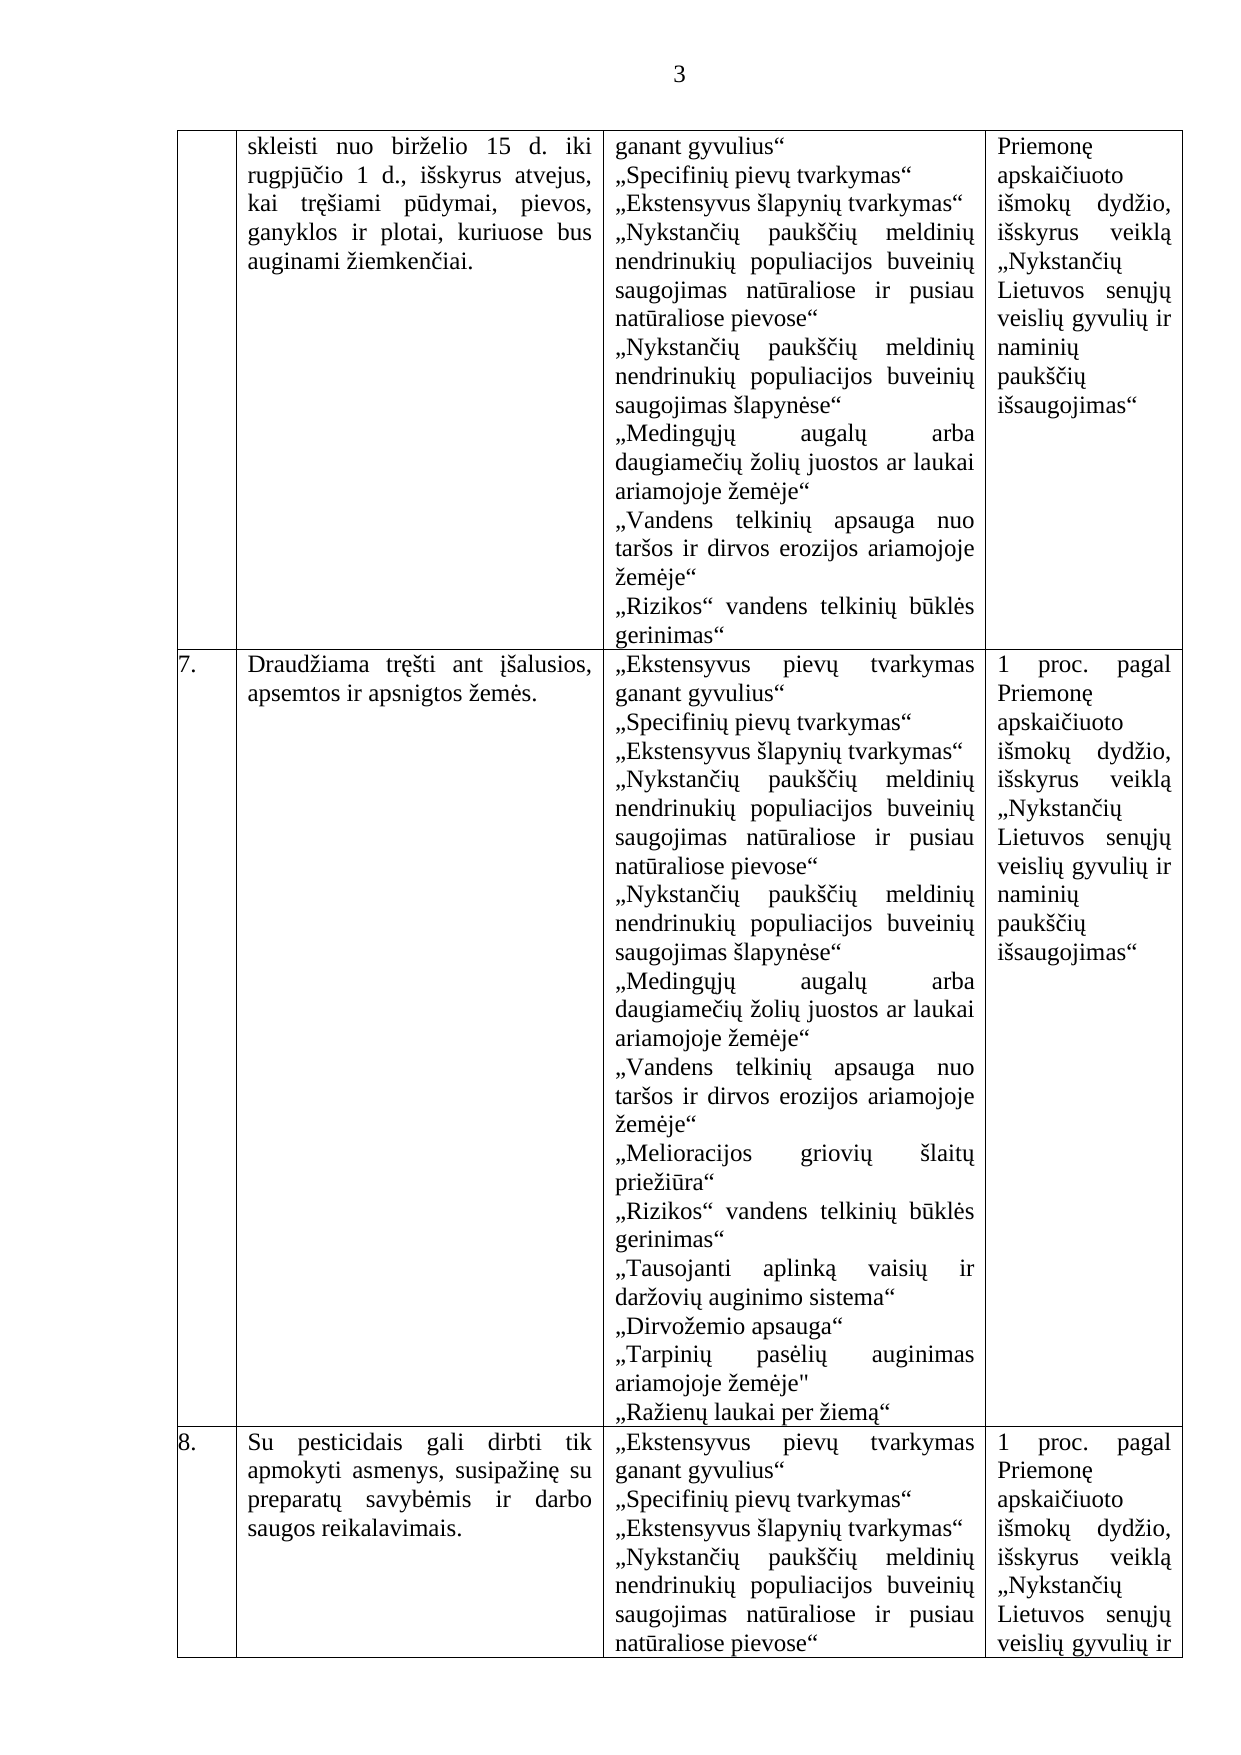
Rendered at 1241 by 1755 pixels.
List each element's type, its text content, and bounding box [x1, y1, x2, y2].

table_cell „Ekstensyvus pievų tvarkymas ganant gyvulius“ „Specifinių pievų tvarkymas“ „Ekstensyvus šlapynių tvarkymas“ „Nykstančių paukščių meldinių nendrinukių populiacijos buveinių saugojimas natūraliose ir pusiau natūraliose pievose“ [604, 1427, 985, 1657]
table_cell [178, 131, 236, 648]
table_cell Draudžiama tręšti ant įšalusios, apsemtos ir apsnigtos žemės. [237, 650, 603, 1426]
table_cell 8. [178, 1427, 236, 1657]
table_cell ganant gyvulius“ „Specifinių pievų tvarkymas“ „Ekstensyvus šlapynių tvarkymas“ „Nykstančių paukščių meldinių nendrinukių populiacijos buveinių saugojimas natūraliose ir pusiau natūraliose pievose“ „Nykstančių paukščių meldinių nendrinukių populiacijos buveinių saugojimas šlapynėse“ „Medingųjų augalų arba daugiamečių žolių juostos ar laukai ariamojoje žemėje“ „Vandens telkinių apsauga nuo taršos ir dirvos erozijos ariamojoje žemėje“ „Rizikos“ vandens telkinių būklės gerinimas“ [604, 131, 985, 648]
table_cell 1 proc. pagal Priemonę apskaičiuoto išmokų dydžio, išskyrus veiklą „Nykstančių Lietuvos senųjų veislių gyvulių ir naminių paukščių išsaugojimas“ [986, 650, 1182, 1426]
table_cell skleisti nuo birželio 15 d. iki rugpjūčio 1 d., išskyrus atvejus, kai tręšiami pūdymai, pievos, ganyklos ir plotai, kuriuose bus auginami žiemkenčiai. [237, 131, 603, 648]
table_cell Su pesticidais gali dirbti tik apmokyti asmenys, susipažinę su preparatų savybėmis ir darbo saugos reikalavimais. [237, 1427, 603, 1657]
table_cell Priemonę apskaičiuoto išmokų dydžio, išskyrus veiklą „Nykstančių Lietuvos senųjų veislių gyvulių ir naminių paukščių išsaugojimas“ [986, 131, 1182, 648]
table_cell 1 proc. pagal Priemonę apskaičiuoto išmokų dydžio, išskyrus veiklą „Nykstančių Lietuvos senųjų veislių gyvulių ir [986, 1427, 1182, 1657]
table_cell „Ekstensyvus pievų tvarkymas ganant gyvulius“ „Specifinių pievų tvarkymas“ „Ekstensyvus šlapynių tvarkymas“ „Nykstančių paukščių meldinių nendrinukių populiacijos buveinių saugojimas natūraliose ir pusiau natūraliose pievose“ „Nykstančių paukščių meldinių nendrinukių populiacijos buveinių saugojimas šlapynėse“ „Medingųjų augalų arba daugiamečių žolių juostos ar laukai ariamojoje žemėje“ „Vandens telkinių apsauga nuo taršos ir dirvos erozijos ariamojoje žemėje“ „Melioracijos griovių šlaitų priežiūra“ „Rizikos“ vandens telkinių būklės gerinimas“ „Tausojanti aplinką vaisių ir daržovių auginimo sistema“ „Dirvožemio apsauga“ „Tarpinių pasėlių auginimas ariamojoje žemėje" „Ražienų laukai per žiemą“ [604, 650, 985, 1426]
table_cell 7. [178, 650, 236, 1426]
